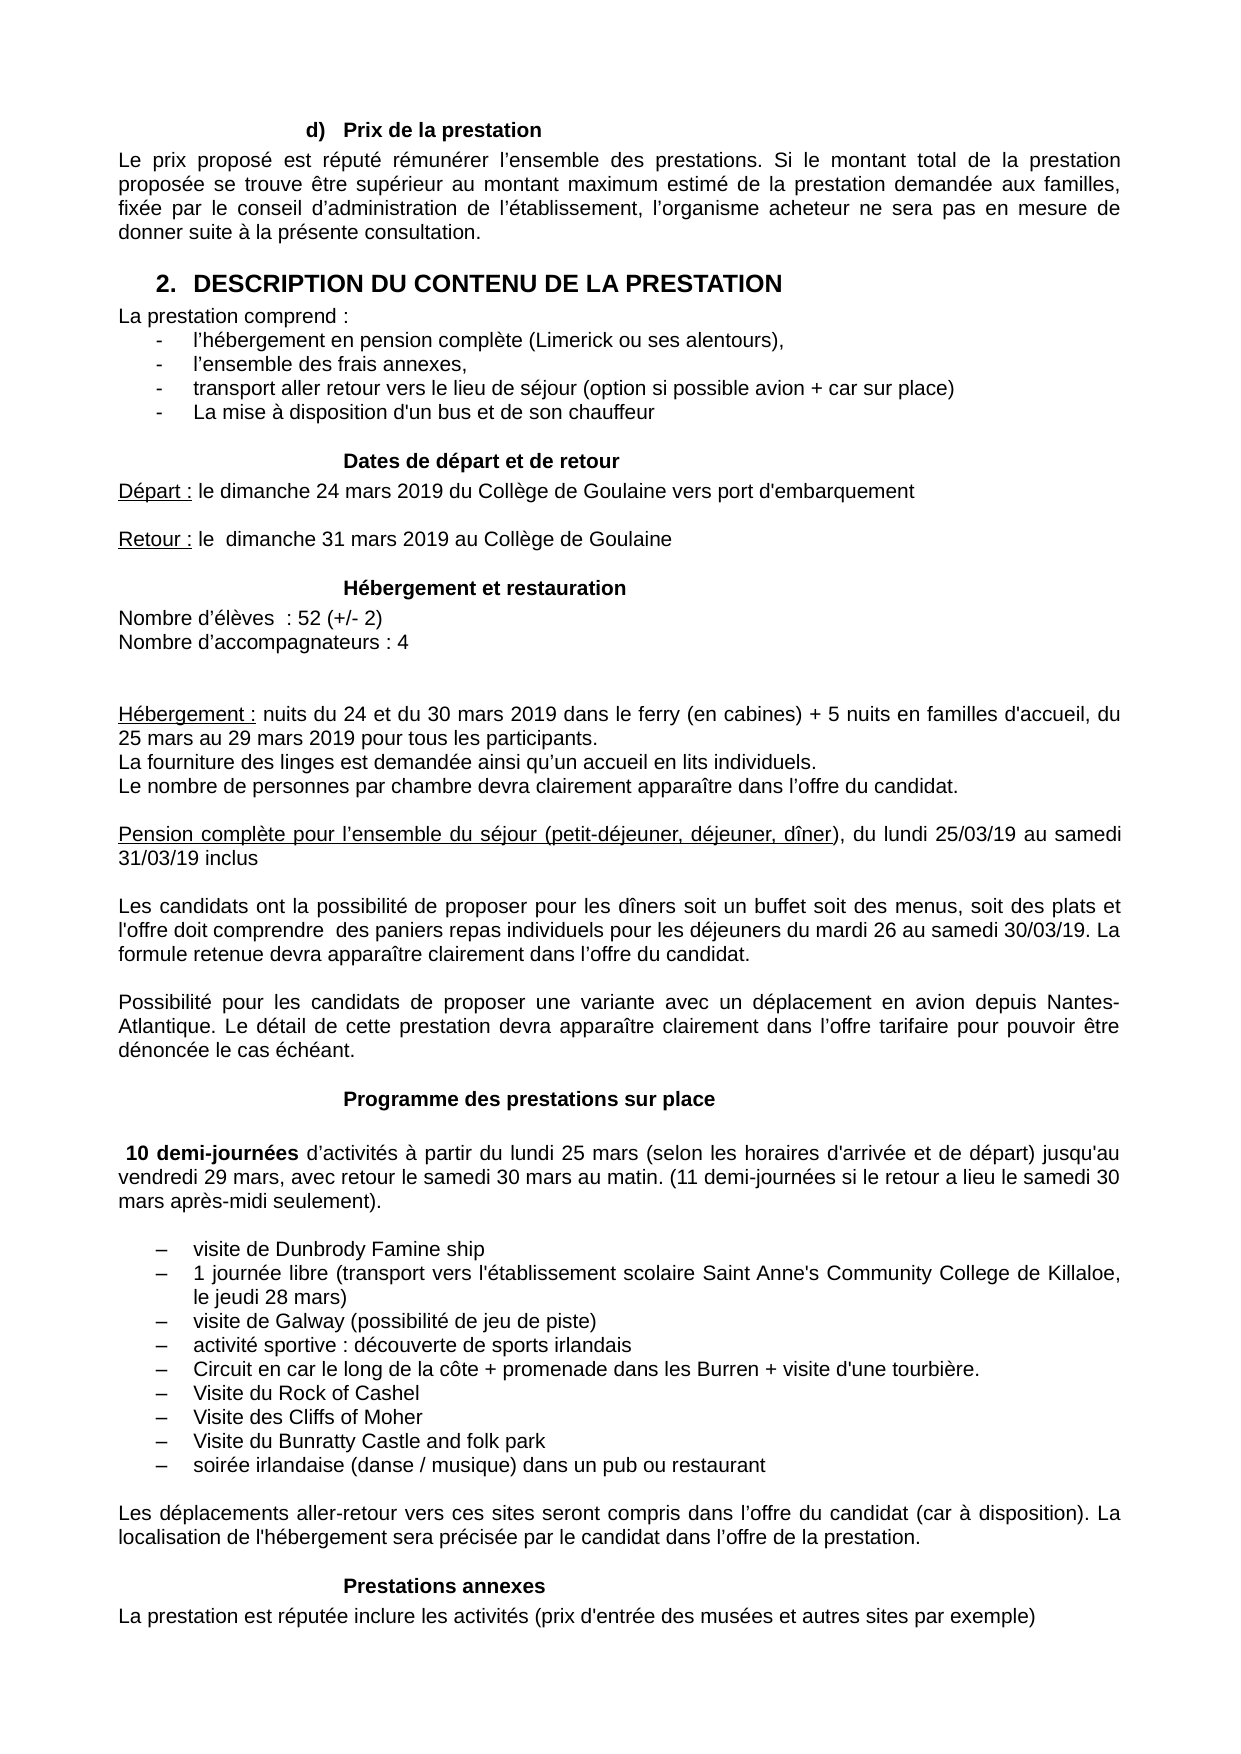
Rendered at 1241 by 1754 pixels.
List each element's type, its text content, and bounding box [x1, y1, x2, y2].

text Les candidats ont la possibilité de proposer pour les dîners soit un buffet soit des menus, soit des plats et l'offre doit comprendre des paniers repas individuels pour les déjeuners du mardi 26 au samedi 30/03/19. La formule retenue devra apparaître clairement dans l’offre du candidat. [118, 894, 1122, 966]
text Le nombre de personnes par chambre devra clairement apparaître dans l’offre du candidat. [118, 774, 1122, 798]
list visite de Dunbrody Famine ship [156, 1237, 1122, 1261]
text La prestation comprend : [118, 304, 1122, 328]
subtitle Hébergement et restauration [306, 576, 1122, 600]
list Visite du Bunratty Castle and folk park [156, 1429, 1122, 1453]
text Les déplacements aller-retour vers ces sites seront compris dans l’offre du candidat (car à disposition). La localisation de l'hébergement sera précisée par le candidat dans l’offre de la prestation. [118, 1501, 1122, 1549]
list transport aller retour vers le lieu de séjour (option si possible avion + car sur place) [156, 376, 1122, 400]
text Possibilité pour les candidats de proposer une variante avec un déplacement en avion depuis Nantes-Atlantique. Le détail de cette prestation devra apparaître clairement dans l’offre tarifaire pour pouvoir être dénoncée le cas échéant. [118, 989, 1122, 1061]
list Visite des Cliffs of Moher [156, 1405, 1122, 1429]
list visite de Galway (possibilité de jeu de piste) [156, 1309, 1122, 1333]
subtitle Programme des prestations sur place [306, 1086, 1122, 1110]
subtitle Prestations annexes [306, 1574, 1122, 1598]
list activité sportive : découverte de sports irlandais [156, 1333, 1122, 1357]
subtitle Dates de départ et de retour [306, 449, 1122, 473]
list l’hébergement en pension complète (Limerick ou ses alentours), [156, 328, 1122, 352]
list soirée irlandaise (danse / musique) dans un pub ou restaurant [156, 1453, 1122, 1477]
text 10 demi-journées d’activités à partir du lundi 25 mars (selon les horaires d'arrivée et de départ) jusqu'au vendredi 29 mars, avec retour le samedi 30 mars au matin. (11 demi-journées si le retour a lieu le samedi 30 mars après-midi seulement). [118, 1141, 1122, 1213]
list 1 journée libre (transport vers l'établissement scolaire Saint Anne's Community College de Killaloe, le jeudi 28 mars) [156, 1261, 1122, 1309]
subtitle Prix de la prestation [306, 118, 1122, 142]
text Nombre d’élèves : 52 (+/- 2) [118, 606, 1122, 630]
text Départ : le dimanche 24 mars 2019 du Collège de Goulaine vers port d'embarquement [118, 479, 1122, 503]
text Pension complète pour l’ensemble du séjour (petit-déjeuner, déjeuner, dîner), du lundi 25/03/19 au samedi 31/03/19 inclus [118, 822, 1122, 870]
text Retour : le dimanche 31 mars 2019 au Collège de Goulaine [118, 527, 1122, 551]
text La fourniture des linges est demandée ainsi qu’un accueil en lits individuels. [118, 750, 1122, 774]
text La prestation est réputée inclure les activités (prix d'entrée des musées et autres sites par exemple) [118, 1604, 1122, 1628]
text Hébergement : nuits du 24 et du 30 mars 2019 dans le ferry (en cabines) + 5 nuits en familles d'accueil, du 25 mars au 29 mars 2019 pour tous les participants. [118, 702, 1122, 750]
list Visite du Rock of Cashel [156, 1381, 1122, 1405]
list l’ensemble des frais annexes, [156, 352, 1122, 376]
subtitle DESCRIPTION DU CONTENU DE LA PRESTATION [156, 269, 1122, 298]
list La mise à disposition d'un bus et de son chauffeur [156, 400, 1122, 424]
text Nombre d’accompagnateurs : 4 [118, 630, 1122, 654]
list Circuit en car le long de la côte + promenade dans les Burren + visite d'une tourbière. [156, 1357, 1122, 1381]
text Le prix proposé est réputé rémunérer l’ensemble des prestations. Si le montant total de la prestation proposée se trouve être supérieur au montant maximum estimé de la prestation demandée aux familles, fixée par le conseil d’administration de l’établissement, l’organisme acheteur ne sera pas en mesure de donner suite à la présente consultation. [118, 148, 1122, 244]
